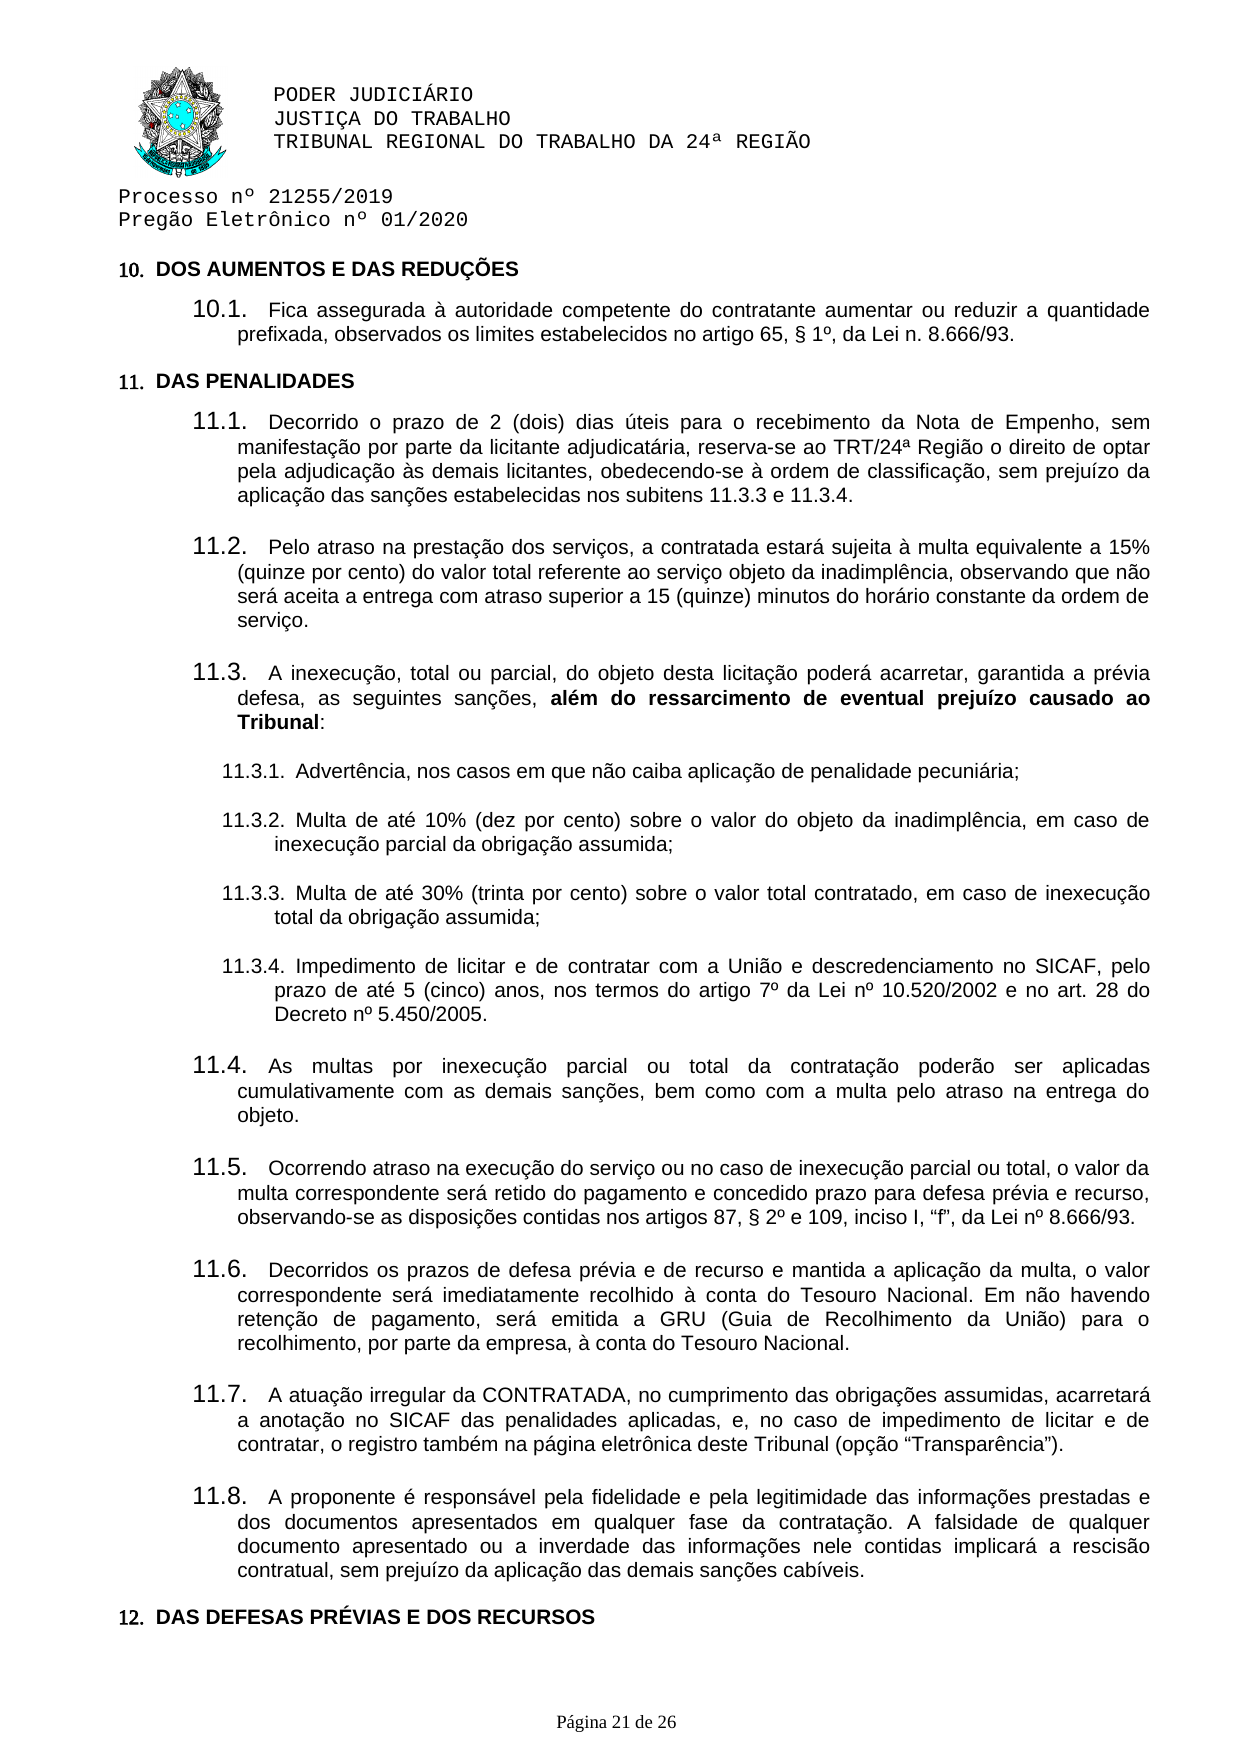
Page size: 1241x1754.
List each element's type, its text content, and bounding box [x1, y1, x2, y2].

list DOS AUMENTOS E DAS REDUÇÕES [118, 257, 1152, 281]
list DAS PENALIDADES [118, 369, 1151, 393]
list Fica assegurada à autoridade competente do contratante aumentar ou reduzir a quantidade prefixada, observados os limites estabelecidos no artigo 65, § 1º, da Lei n. 8.666/93. [192, 293, 1152, 346]
list Multa de até 30% (trinta por cento) sobre o valor total contratado, em caso de inexecução total da obrigação assumida; [222, 881, 1152, 928]
list A proponente é responsável pela fidelidade e pela legitimidade das informações prestadas e dos documentos apresentados em qualquer fase da contratação. A falsidade de qualquer documento apresentado ou a inverdade das informações nele contidas implicará a rescisão contratual, sem prejuízo da aplicação das demais sanções cabíveis. [192, 1481, 1152, 1582]
list Decorridos os prazos de defesa prévia e de recurso e mantida a aplicação da multa, o valor correspondente será imediatamente recolhido à conta do Tesouro Nacional. Em não havendo retenção de pagamento, será emitida a GRU (Guia de Recolhimento da União) para o recolhimento, por parte da empresa, à conta do Tesouro Nacional. [192, 1254, 1152, 1354]
list Ocorrendo atraso na execução do serviço ou no caso de inexecução parcial ou total, o valor da multa correspondente será retido do pagamento e concedido prazo para defesa prévia e recurso, observando-se as disposições contidas nos artigos 87, § 2º e 109, inciso I, “f”, da Lei nº 8.666/93. [192, 1152, 1152, 1229]
list As multas por inexecução parcial ou total da contratação poderão ser aplicadas cumulativamente com as demais sanções, bem como com a multa pelo atraso na entrega do objeto. [192, 1050, 1152, 1127]
list Pelo atraso na prestação dos serviços, a contratada estará sujeita à multa equivalente a 15% (quinze por cento) do valor total referente ao serviço objeto da inadimplência, observando que não será aceita a entrega com atraso superior a 15 (quinze) minutos do horário constante da ordem de serviço. [192, 531, 1152, 632]
list DAS DEFESAS PRÉVIAS E DOS RECURSOS [118, 1604, 1151, 1628]
list A inexecução, total ou parcial, do objeto desta licitação poderá acarretar, garantida a prévia defesa, as seguintes sanções, além do ressarcimento de eventual prejuízo causado ao Tribunal: [192, 657, 1152, 734]
picture [133, 66, 228, 178]
list A atuação irregular da CONTRATADA, no cumprimento das obrigações assumidas, acarretará a anotação no SICAF das penalidades aplicadas, e, no caso de impedimento de licitar e de contratar, o registro também na página eletrônica deste Tribunal (opção “Transparência”). [192, 1379, 1152, 1456]
list Impedimento de licitar e de contratar com a União e descredenciamento no SICAF, pelo prazo de até 5 (cinco) anos, nos termos do artigo 7º da Lei nº 10.520/2002 e no art. 28 do Decreto nº 5.450/2005. [222, 953, 1152, 1025]
list Decorrido o prazo de 2 (dois) dias úteis para o recebimento da Nota de Empenho, sem manifestação por parte da licitante adjudicatária, reserva-se ao TRT/24ª Região o direito de optar pela adjudicação às demais licitantes, obedecendo-se à ordem de classificação, sem prejuízo da aplicação das sanções estabelecidas nos subitens 11.3.3 e 11.3.4. [192, 406, 1152, 506]
list Multa de até 10% (dez por cento) sobre o valor do objeto da inadimplência, em caso de inexecução parcial da obrigação assumida; [222, 808, 1152, 856]
list Advertência, nos casos em que não caiba aplicação de penalidade pecuniária; [222, 759, 1152, 783]
